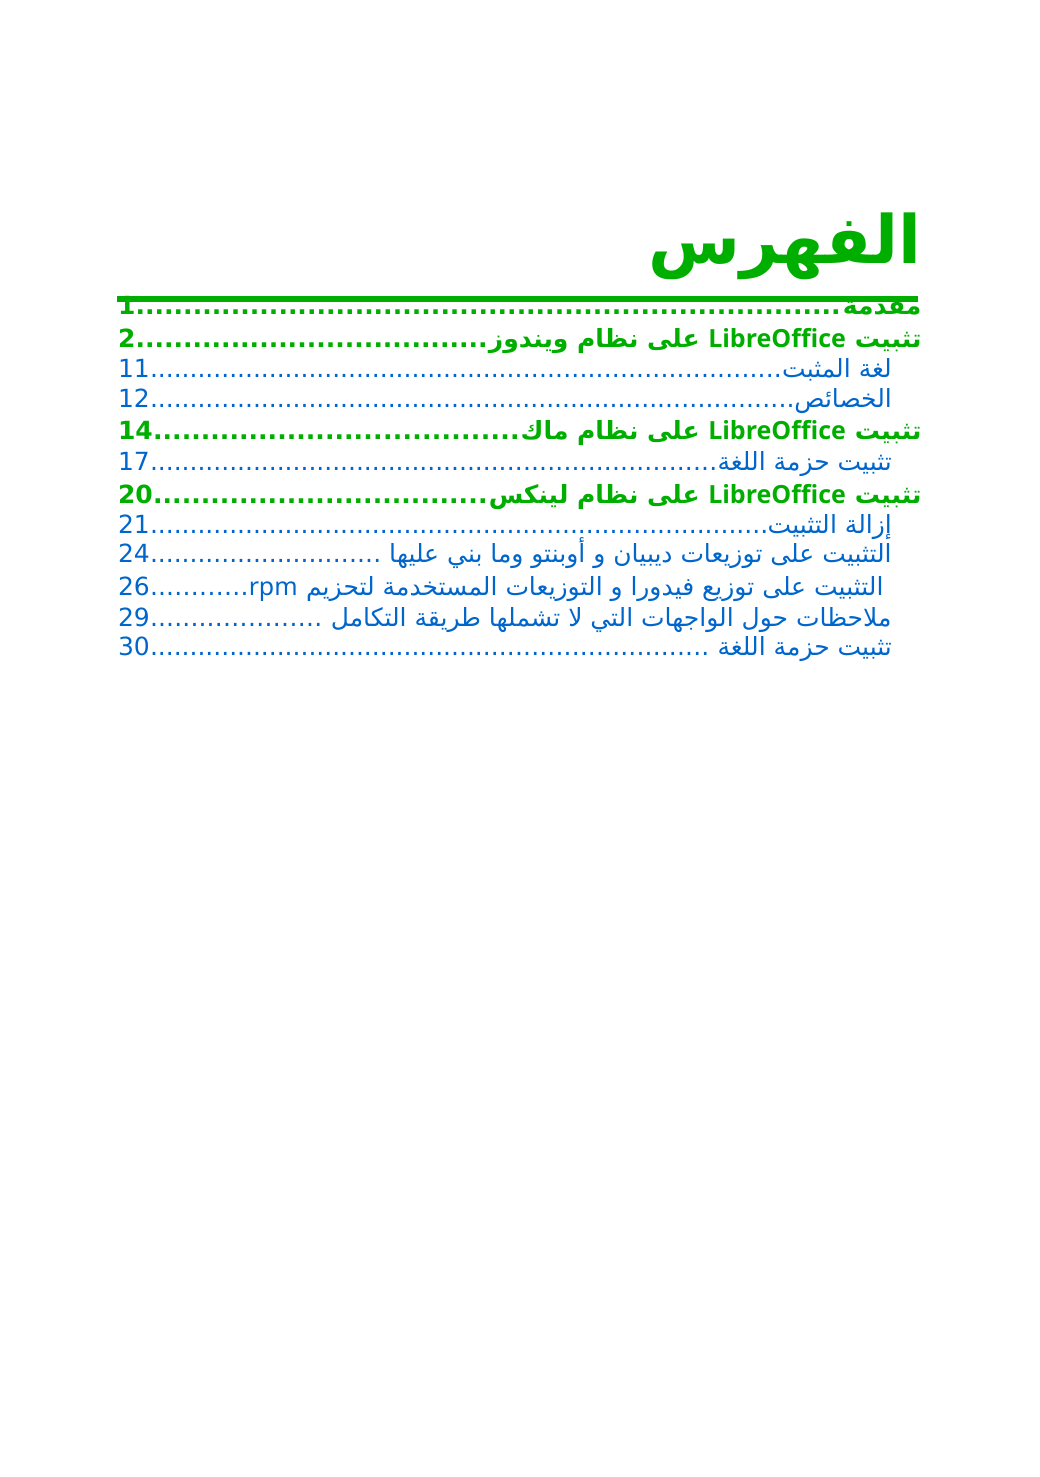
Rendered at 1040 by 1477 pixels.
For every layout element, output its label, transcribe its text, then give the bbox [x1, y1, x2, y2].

text التثبيت على توزيعات ديبيان و أوبنتو وما بني عليها 24 [118, 539, 892, 569]
text لغة المثبت 11 [118, 355, 892, 384]
text ملاحظات حول الواجهات التي لا تشملها طريقة التكامل 29 [118, 603, 892, 632]
text إزالة التثبيت 21 [118, 510, 892, 539]
subtitle الفهرس [118, 201, 921, 279]
text تثبيت حزمة اللغة 30 [118, 632, 892, 661]
text تثبيت حزمة اللغة 17 [118, 447, 892, 476]
text تثبيت LibreOffice على نظام ماك 14 [118, 413, 921, 447]
text الخصائص 12 [118, 384, 892, 413]
text تثبيت LibreOffice على نظام ويندوز 2 [118, 321, 921, 355]
text التثبيت على توزيع فيدورا و التوزيعات المستخدمة لتحزيم rpm 26 [118, 569, 892, 603]
text تثبيت LibreOffice على نظام لينكس 20 [118, 476, 921, 510]
text مقدمة 1 [118, 291, 921, 321]
